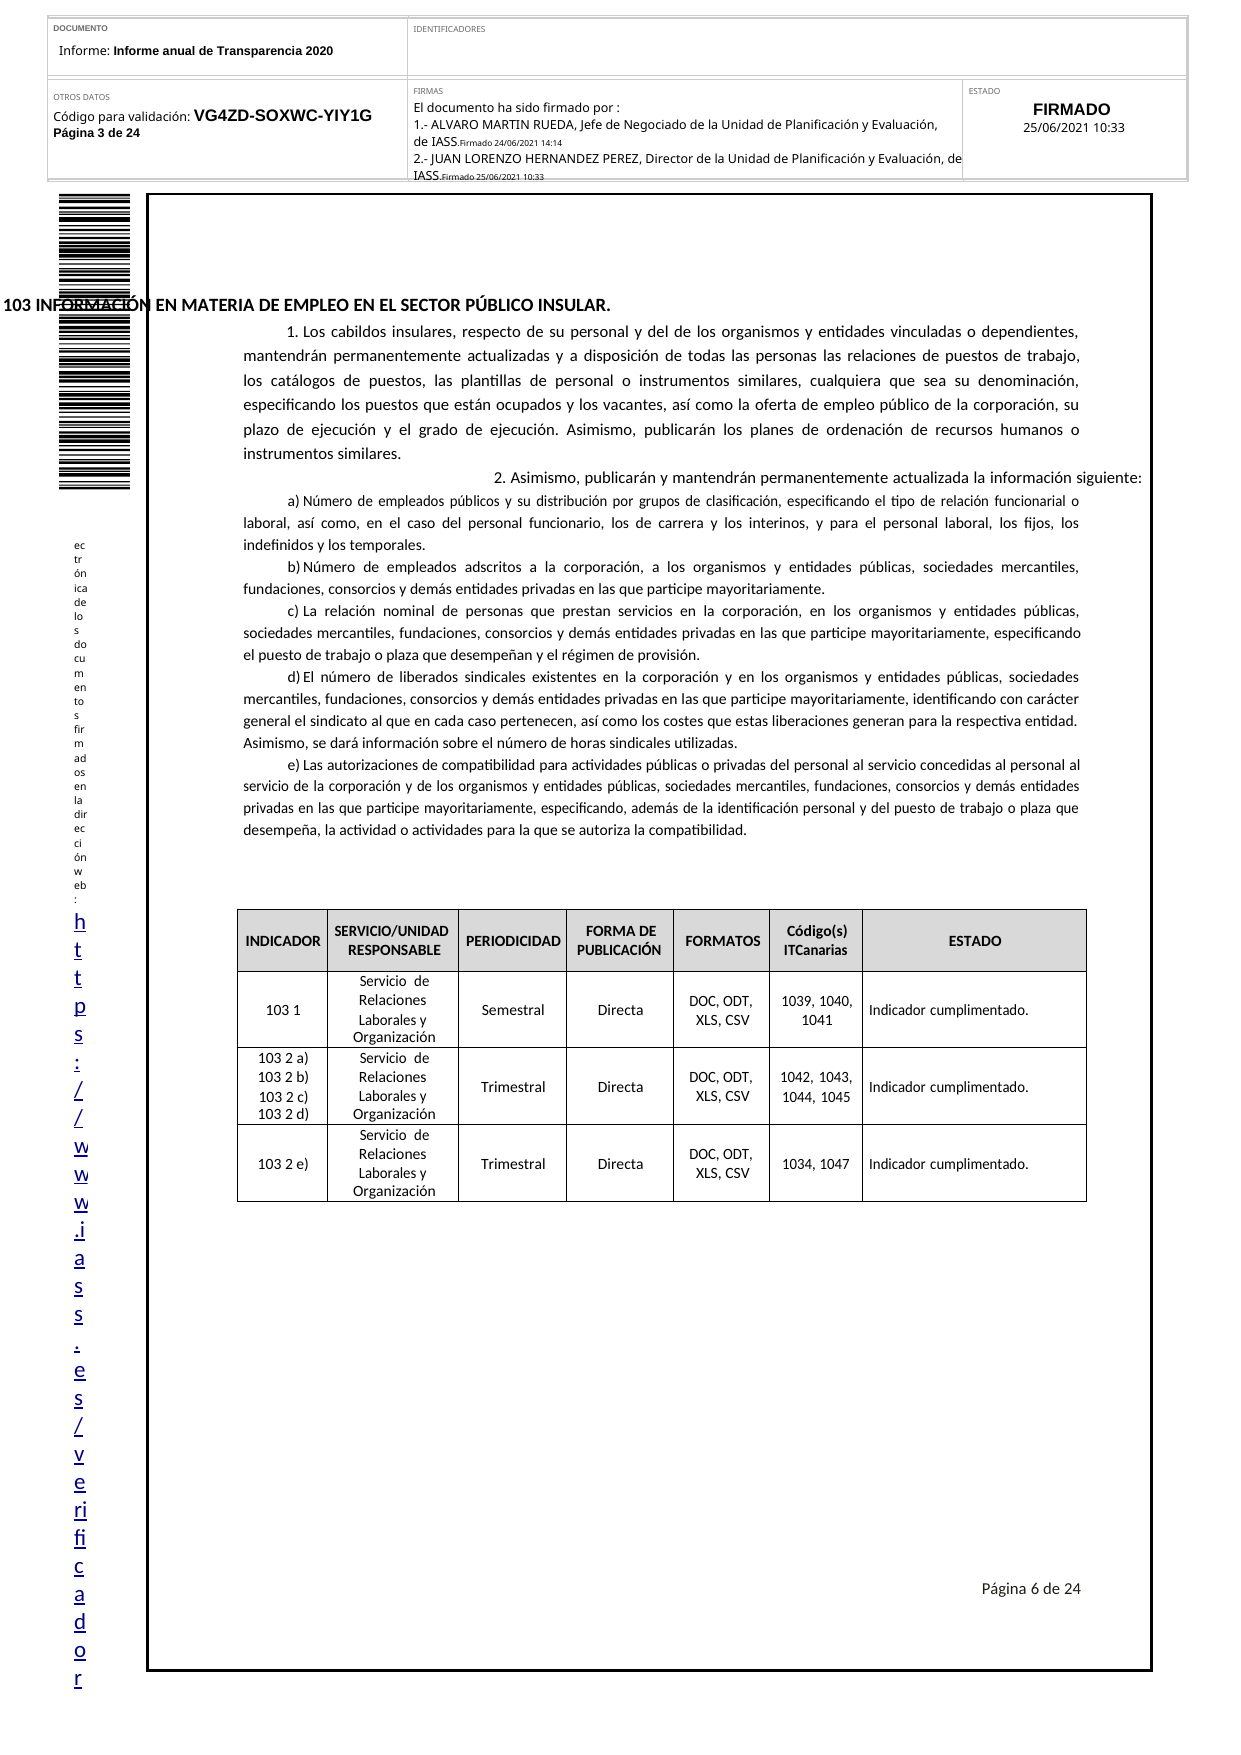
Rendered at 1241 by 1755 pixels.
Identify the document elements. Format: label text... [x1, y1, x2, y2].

table_header SERVICIO/UNIDAD RESPONSABLE [328, 910, 458, 971]
list INFORMACIÓN EN MATERIA DE EMPLEO EN EL SECTOR PÚBLICO INSULAR. [3, 294, 146, 317]
list Asimismo, publicarán y mantendrán permanentemente actualizada la información siguiente: [493, 468, 1150, 488]
list Número de empleados adscritos a la corporación, a los organismos y entidades públicas, sociedades mercantiles, fundaciones, consorcios y demás entidades privadas en las que participe mayoritariamente. [228, 557, 1080, 598]
table_cell Directa [567, 1125, 673, 1201]
table_cell Indicador cumplimentado. [863, 972, 1086, 1047]
list Número de empleados públicos y su distribución por grupos de clasificación, especificando el tipo de relación funcionarial o laboral, así como, en el caso del personal funcionario, los de carrera y los interinos, y para el personal laboral, los fijos, los indefinidos y los temporales. [228, 492, 1081, 554]
table_cell Trimestral [459, 1048, 566, 1124]
text [88, 1578, 146, 1598]
table_cell Servicio de Relaciones Laborales y Organización [328, 1125, 458, 1201]
list Esta es una copia impresa del documento electrónico. El documento está FIRMADO. Mediante el código de verificación puede comprobar la validez de la firma electrónica de los documentos firmados en la dirección web: https://www.iass.es/verificador [74, 538, 88, 1150]
table_cell Directa [567, 972, 673, 1047]
list El número de liberados sindicales existentes en la corporación y en los organismos y entidades públicas, sociedades mercantiles, fundaciones, consorcios y demás entidades privadas en las que participe mayoritariamente, identificando con carácter general el sindicato al que en cada caso pertenecen, así como los costes que estas liberaciones generan para la respectiva entidad. Asimismo, se dará información sobre el número de horas sindicales utilizadas. [228, 667, 1081, 752]
table_header Código(s) ITCanarias [770, 910, 862, 971]
table_cell DOC, ODT, XLS, CSV [674, 1048, 769, 1124]
table_cell Indicador cumplimentado. [863, 1048, 1086, 1124]
table_header FORMA DE PUBLICACIÓN [567, 910, 673, 971]
table_cell Servicio de Relaciones Laborales y Organización [328, 1048, 458, 1124]
table_header INDICADOR [238, 910, 327, 971]
table_cell Servicio de Relaciones Laborales y Organización [328, 972, 458, 1047]
text [35, 1578, 72, 1598]
table_cell 103 2 e) [238, 1125, 327, 1201]
table_cell Semestral [459, 972, 566, 1047]
table_cell 103 2 a) 103 2 b) 103 2 c) 103 2 d) [238, 1048, 327, 1124]
list Las autorizaciones de compatibilidad para actividades públicas o privadas del personal al servicio concedidas al personal al servicio de la corporación y de los organismos y entidades públicas, sociedades mercantiles, fundaciones, consorcios y demás entidades privadas en las que participe mayoritariamente, especificando, además de la identificación personal y del puesto de trabajo o plaza que desempeña, la actividad o actividades para la que se autoriza la compatibilidad. [228, 755, 1081, 839]
table_header PERIODICIDAD [459, 910, 566, 971]
table_header ESTADO [863, 910, 1086, 971]
table_cell 103 1 [238, 972, 327, 1047]
list Los cabildos insulares, respecto de su personal y del de los organismos y entidades vinculadas o dependientes, mantendrán permanentemente actualizadas y a disposición de todas las personas las relaciones de puestos de trabajo, los catálogos de puestos, las plantillas de personal o instrumentos similares, cualquiera que sea su denominación, especificando los puestos que están ocupados y los vacantes, así como la oferta de empleo público de la corporación, su plazo de ejecución y el grado de ejecución. Asimismo, publicarán los planes de ordenación de recursos humanos o instrumentos similares. [226, 321, 1080, 463]
list INFORMACIÓN EN MATERIA DE EMPLEO EN EL SECTOR PÚBLICO INSULAR. [149, 294, 1150, 317]
table_cell 1034, 1047 [770, 1125, 862, 1201]
table_header FORMATOS [674, 910, 769, 971]
table_cell Directa [567, 1048, 673, 1124]
list Esta es una copia impresa del documento electrónico. El documento está FIRMADO. Mediante el código de verificación puede comprobar la validez de la firma electrónica de los documentos firmados en la dirección web: https://www.iass.es/verificador [74, 1213, 88, 1701]
table_cell DOC, ODT, XLS, CSV [674, 972, 769, 1047]
text Página 6 de 24 [149, 1578, 1081, 1598]
table_cell 1039, 1040, 1041 [770, 972, 862, 1047]
table_cell Indicador cumplimentado. [863, 1125, 1086, 1201]
table_cell DOC, ODT, XLS, CSV [674, 1125, 769, 1201]
list La relación nominal de personas que prestan servicios en la corporación, en los organismos y entidades públicas, sociedades mercantiles, fundaciones, consorcios y demás entidades privadas en las que participe mayoritariamente, especificando el puesto de trabajo o plaza que desempeñan y el régimen de provisión. [228, 601, 1081, 664]
table_cell Trimestral [459, 1125, 566, 1201]
table_cell 1042, 1043, 1044, 1045 [770, 1048, 862, 1124]
